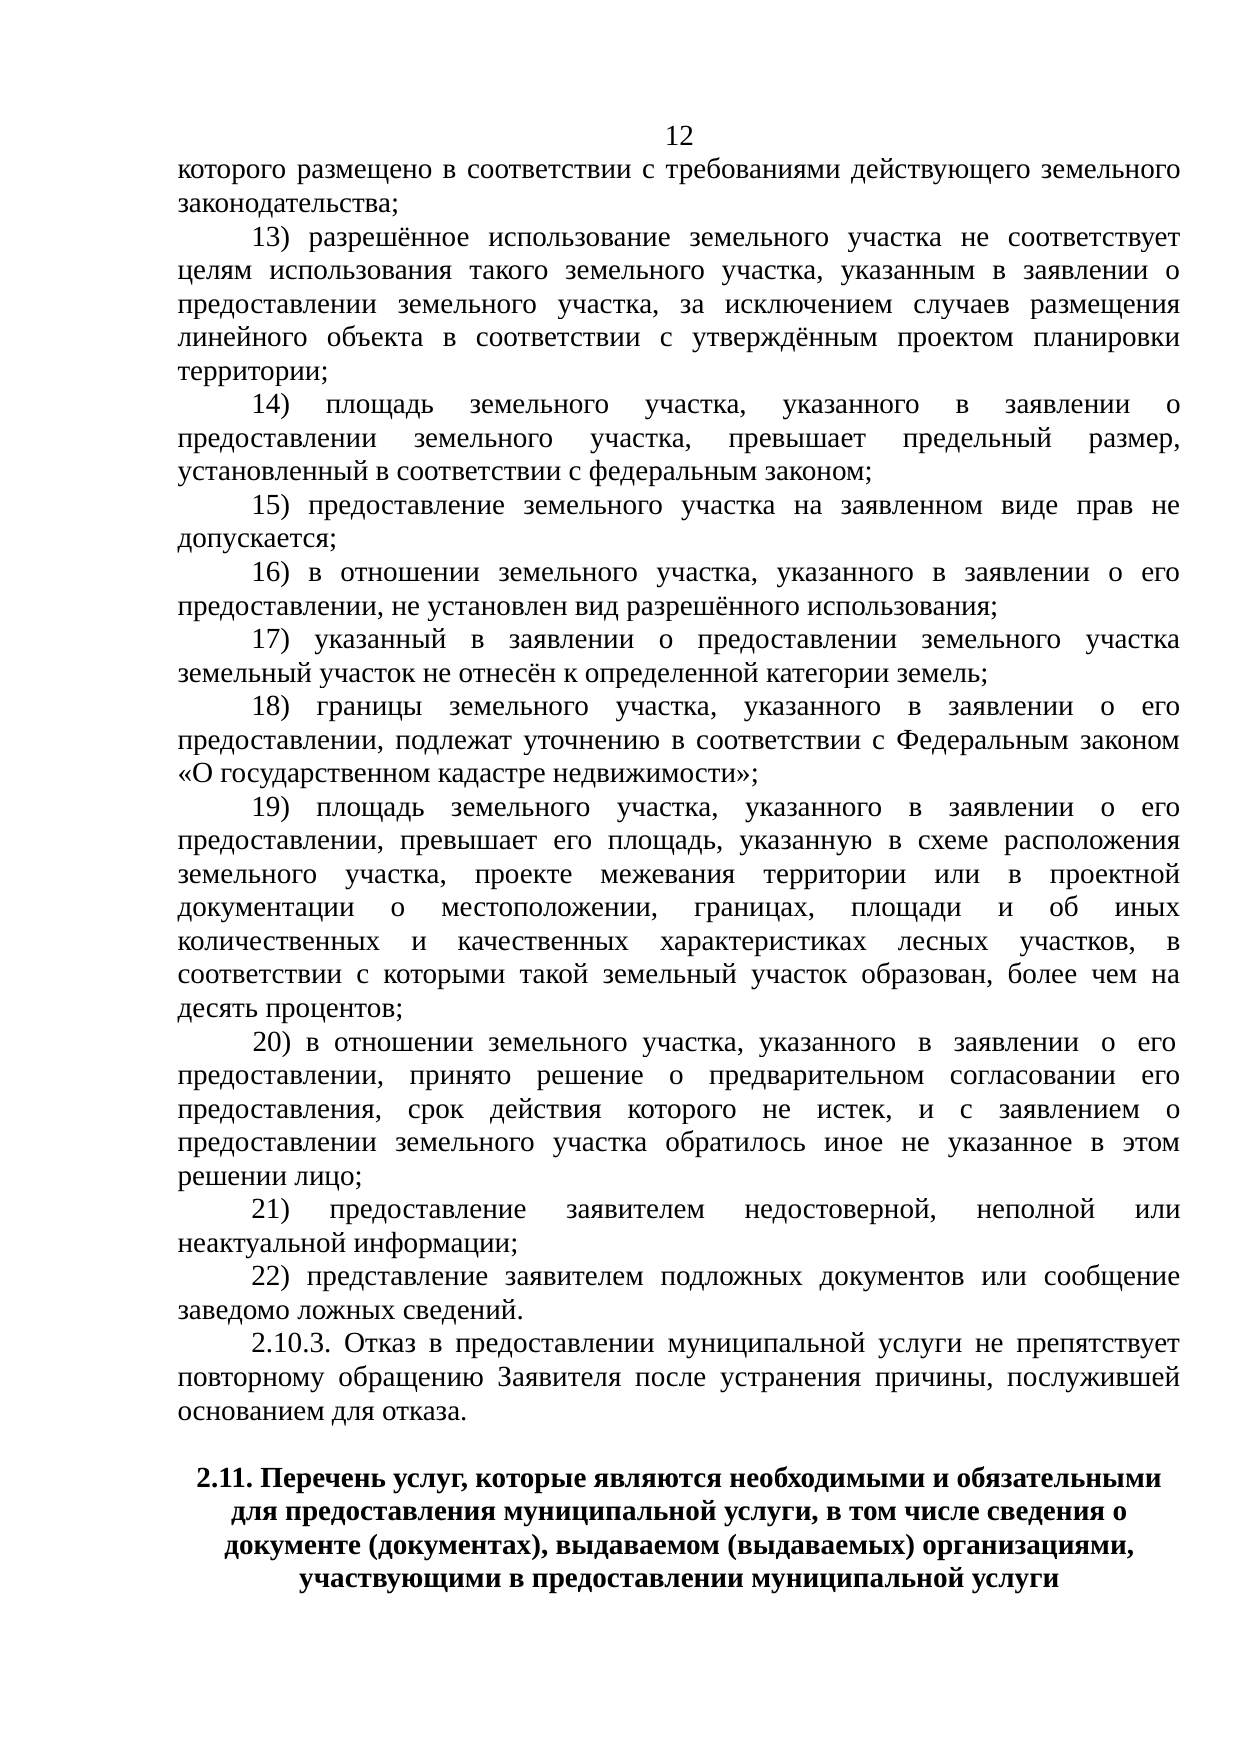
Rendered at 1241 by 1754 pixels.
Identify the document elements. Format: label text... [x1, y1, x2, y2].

text 16) в отношении земельного участка, указанного в заявлении о его предоставлении, не установлен вид разрешённого использования; [177, 554, 1181, 621]
text 15) предоставление земельного участка на заявленном виде прав не допускается; [177, 487, 1181, 554]
text 2.10.3. Отказ в предоставлении муниципальной услуги не препятствует повторному обращению Заявителя после устранения причины, послужившей основанием для отказа. [177, 1326, 1181, 1426]
text 13) разрешённое использование земельного участка не соответствует целям использования такого земельного участка, указанным в заявлении о предоставлении земельного участка, за исключением случаев размещения линейного объекта в соответствии с утверждённым проектом планировки территории; [177, 219, 1181, 386]
text 12 [177, 118, 1181, 152]
text 22) представление заявителем подложных документов или сообщение заведомо ложных сведений. [177, 1258, 1181, 1326]
text 21) предоставление заявителем недостоверной, неполной или неактуальной информации; [177, 1191, 1181, 1258]
text которого размещено в соответствии с требованиями действующего земельного законодательства; [177, 152, 1181, 219]
text предоставлении, принято решение о предварительном согласовании его предоставления, срок действия которого не истек, и с заявлением о предоставлении земельного участка обратилось иное не указанное в этом решении лицо; [177, 1057, 1181, 1191]
text 18) границы земельного участка, указанного в заявлении о его предоставлении, подлежат уточнению в соответствии с Федеральным законом «О государственном кадастре недвижимости»; [177, 688, 1181, 789]
text 19) площадь земельного участка, указанного в заявлении о его предоставлении, превышает его площадь, указанную в схеме расположения земельного участка, проекте межевания территории или в проектной документации о местоположении, границах, площади и об иных количественных и качественных характеристиках лесных участков, в соответствии с которыми такой земельный участок образован, более чем на десять процентов; [177, 789, 1181, 1024]
text 17) указанный в заявлении о предоставлении земельного участка земельный участок не отнесён к определенной категории земель; [177, 621, 1181, 688]
text 20) в отношении земельного участка, указанного в заявлении о его [177, 1024, 1181, 1057]
text 14) площадь земельного участка, указанного в заявлении о предоставлении земельного участка, превышает предельный размер, установленный в соответствии с федеральным законом; [177, 386, 1181, 487]
text 2.11. Перечень услуг, которые являются необходимыми и обязательными для предоставления муниципальной услуги, в том числе сведения о документе (документах), выдаваемом (выдаваемых) организациями, участвующими в предоставлении муниципальной услуги [177, 1460, 1181, 1594]
